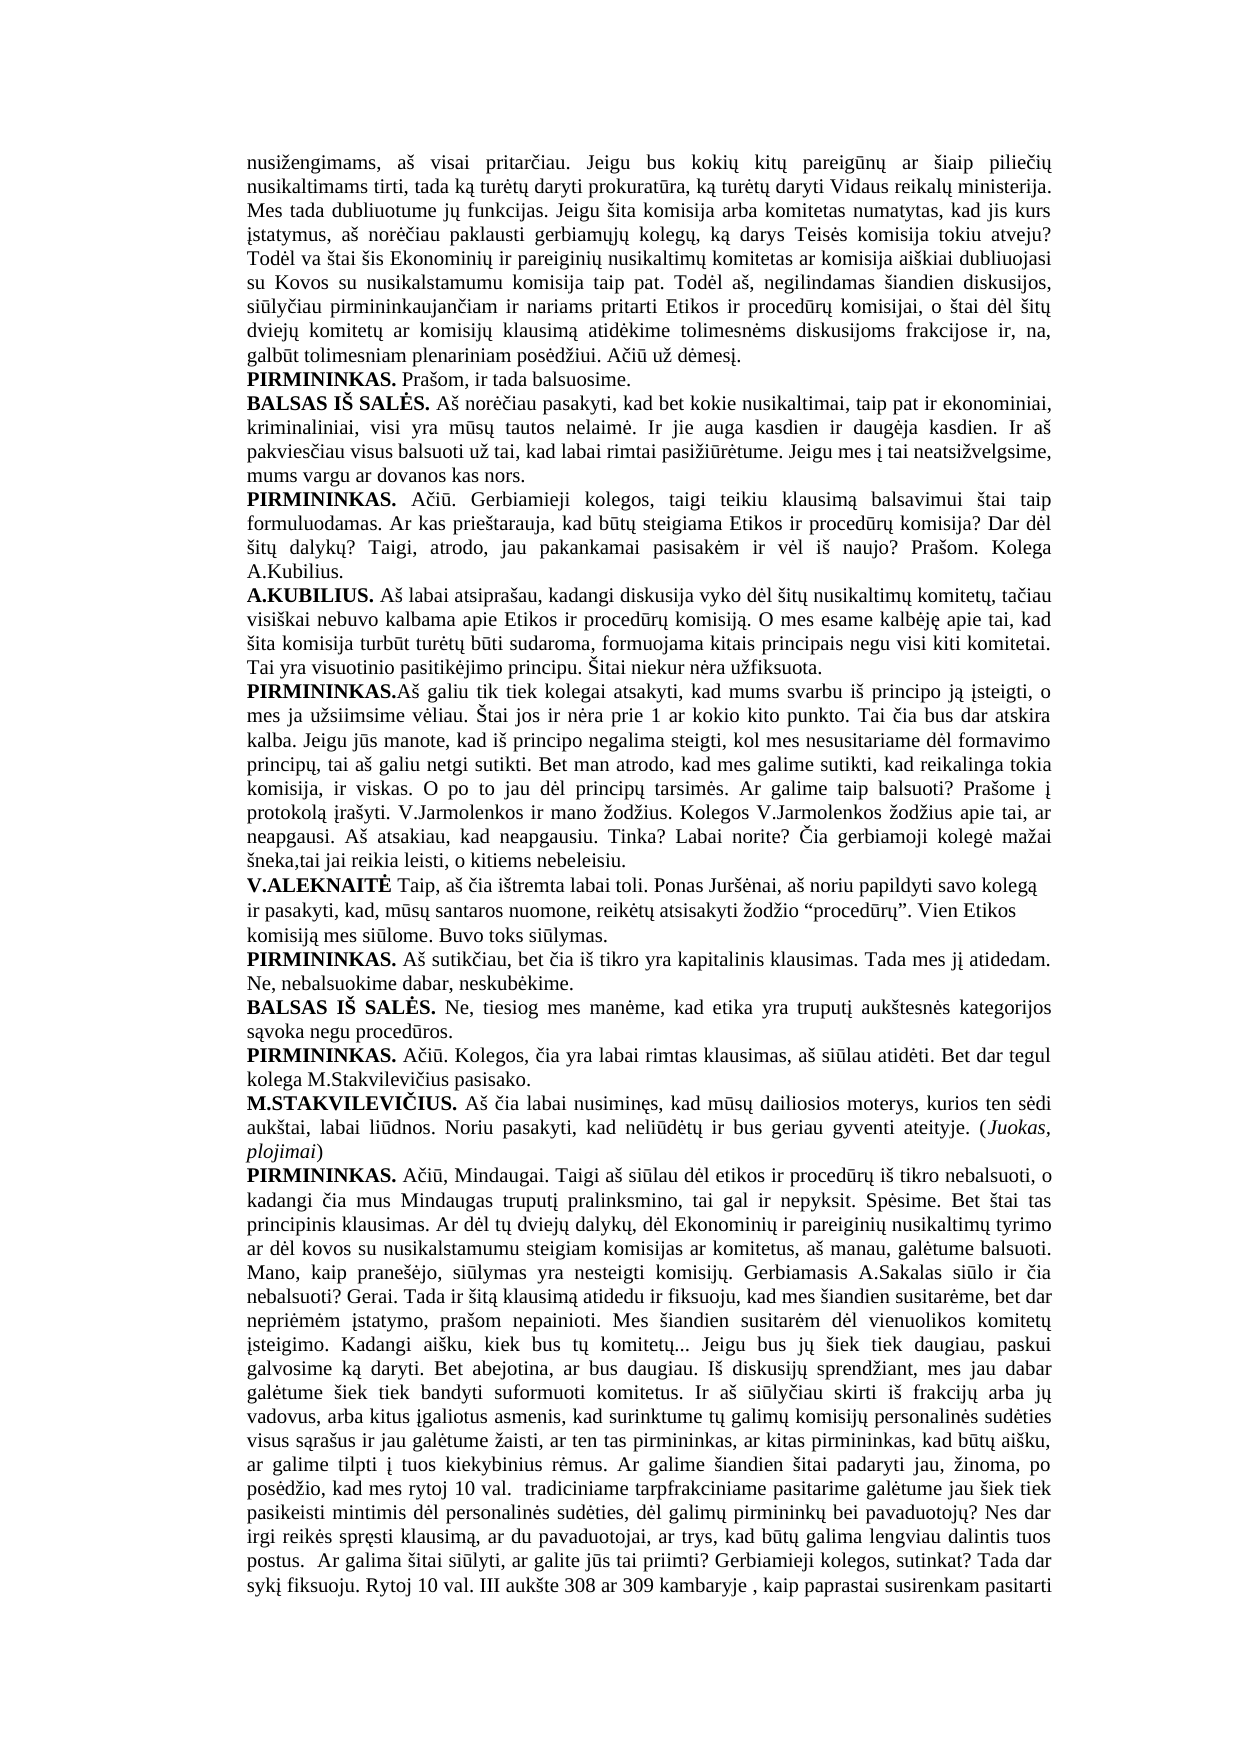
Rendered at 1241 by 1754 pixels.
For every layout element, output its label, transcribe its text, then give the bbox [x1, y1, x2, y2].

text Pirmininkas. Prašom, ir tada balsuosime. [247, 367, 1053, 391]
text M.Stakvilevičius. Aš čia labai nusiminęs, kad mūsų dailiosios moterys, kurios ten sėdi aukštai, labai liūdnos. Noriu pasakyti, kad neliūdėtų ir bus geriau gyventi ateityje. (Juokas, plojimai) [247, 1091, 1053, 1163]
text V.ALEKNAITĖ Taip, aš čia ištremta labai toli. Ponas Juršėnai, aš noriu papildyti savo kolegą ir pasakyti, kad, mūsų santaros nuomone, reikėtų atsisakyti žodžio “procedūrų”. Vien Etikos komisiją mes siūlome. Buvo toks siūlymas. [247, 872, 1053, 947]
text Pirmininkas. Ačiū, Mindaugai. Taigi aš siūlau dėl etikos ir procedūrų iš tikro nebalsuoti, o kadangi čia mus Mindaugas truputį pralinksmino, tai gal ir nepyksit. Spėsime. Bet štai tas principinis klausimas. Ar dėl tų dviejų dalykų, dėl Ekonominių ir pareiginių nusikaltimų tyrimo ar dėl kovos su nusikalstamumu steigiam komisijas ar komitetus, aš manau, galėtume balsuoti. Mano, kaip pranešėjo, siūlymas yra nesteigti komisijų. Gerbiamasis A.Sakalas siūlo ir čia nebalsuoti? Gerai. Tada ir šitą klausimą atidedu ir fiksuoju, kad mes šiandien susitarėme, bet dar nepriėmėm įstatymo, prašom nepainioti. Mes šiandien susitarėm dėl vienuolikos komitetų įsteigimo. Kadangi aišku, kiek bus tų komitetų... Jeigu bus jų šiek tiek daugiau, paskui galvosime ką daryti. Bet abejotina, ar bus daugiau. Iš diskusijų sprendžiant, mes jau dabar galėtume šiek tiek bandyti suformuoti komitetus. Ir aš siūlyčiau skirti iš frakcijų arba jų vadovus, arba kitus įgaliotus asmenis, kad surinktume tų galimų komisijų personalinės sudėties visus sąrašus ir jau galėtume žaisti, ar ten tas pirmininkas, ar kitas pirmininkas, kad būtų aišku, ar galime tilpti į tuos kiekybinius rėmus. Ar galime šiandien šitai padaryti jau, žinoma, po posėdžio, kad mes rytoj 10 val. tradiciniame tarpfrakciniame pasitarime galėtume jau šiek tiek pasikeisti mintimis dėl personalinės sudėties, dėl galimų pirmininkų bei pavaduotojų? Nes dar irgi reikės spręsti klausimą, ar du pavaduotojai, ar trys, kad būtų galima lengviau dalintis tuos postus. Ar galima šitai siūlyti, ar galite jūs tai priimti? Gerbiamieji kolegos, sutinkat? Tada dar sykį fiksuoju. Rytoj 10 val. III aukšte 308 ar 309 kambaryje , kaip paprastai susirenkam pasitarti [247, 1163, 1053, 1597]
text Pirmininkas. Ačiū. Kolegos, čia yra labai rimtas klausimas, aš siūlau atidėti. Bet dar tegul kolega M.Stakvilevičius pasisako. [247, 1043, 1053, 1091]
text Pirmininkas. Aš sutikčiau, bet čia iš tikro yra kapitalinis klausimas. Tada mes jį atidedam. Ne, nebalsuokime dabar, neskubėkime. [247, 947, 1053, 995]
text nusižengimams, aš visai pritarčiau. Jeigu bus kokių kitų pareigūnų ar šiaip piliečių nusikaltimams tirti, tada ką turėtų daryti prokuratūra, ką turėtų daryti Vidaus reikalų ministerija. Mes tada dubliuotume jų funkcijas. Jeigu šita komisija arba komitetas numatytas, kad jis kurs įstatymus, aš norėčiau paklausti gerbiamųjų kolegų, ką darys Teisės komisija tokiu atveju? Todėl va štai šis Ekonominių ir pareiginių nusikaltimų komitetas ar komisija aiškiai dubliuojasi su Kovos su nusikalstamumu komisija taip pat. Todėl aš, negilindamas šiandien diskusijos, siūlyčiau pirmininkaujančiam ir nariams pritarti Etikos ir procedūrų komisijai, o štai dėl šitų dviejų komitetų ar komisijų klausimą atidėkime tolimesnėms diskusijoms frakcijose ir, na, galbūt tolimesniam plenariniam posėdžiui. Ačiū už dėmesį. [247, 150, 1053, 367]
text Pirmininkas. Ačiū. Gerbiamieji kolegos, taigi teikiu klausimą balsavimui štai taip formuluodamas. Ar kas prieštarauja, kad būtų steigiama Etikos ir procedūrų komisija? Dar dėl šitų dalykų? Taigi, atrodo, jau pakankamai pasisakėm ir vėl iš naujo? Prašom. Kolega A.Kubilius. [247, 487, 1053, 583]
text Balsas iš salės. Ne, tiesiog mes manėme, kad etika yra truputį aukštesnės kategorijos sąvoka negu procedūros. [247, 995, 1053, 1043]
text Balsas iš salės. Aš norėčiau pasakyti, kad bet kokie nusikaltimai, taip pat ir ekonominiai, kriminaliniai, visi yra mūsų tautos nelaimė. Ir jie auga kasdien ir daugėja kasdien. Ir aš pakviesčiau visus balsuoti už tai, kad labai rimtai pasižiūrėtume. Jeigu mes į tai neatsižvelgsime, mums vargu ar dovanos kas nors. [247, 391, 1053, 487]
text A.Kubilius. Aš labai atsiprašau, kadangi diskusija vyko dėl šitų nusikaltimų komitetų, tačiau visiškai nebuvo kalbama apie Etikos ir procedūrų komisiją. O mes esame kalbėję apie tai, kad šita komisija turbūt turėtų būti sudaroma, formuojama kitais principais negu visi kiti komitetai. Tai yra visuotinio pasitikėjimo principu. Šitai niekur nėra užfiksuota. [247, 583, 1053, 679]
text Pirmininkas.Aš galiu tik tiek kolegai atsakyti, kad mums svarbu iš principo ją įsteigti, o mes ja užsiimsime vėliau. Štai jos ir nėra prie 1 ar kokio kito punkto. Tai čia bus dar atskira kalba. Jeigu jūs manote, kad iš principo negalima steigti, kol mes nesusitariame dėl formavimo principų, tai aš galiu netgi sutikti. Bet man atrodo, kad mes galime sutikti, kad reikalinga tokia komisija, ir viskas. O po to jau dėl principų tarsimės. Ar galime taip balsuoti? Prašome į protokolą įrašyti. V.Jarmolenkos ir mano žodžius. Kolegos V.Jarmolenkos žodžius apie tai, ar neapgausi. Aš atsakiau, kad neapgausiu. Tinka? Labai norite? Čia gerbiamoji kolegė mažai šneka,tai jai reikia leisti, o kitiems nebeleisiu. [247, 679, 1053, 872]
